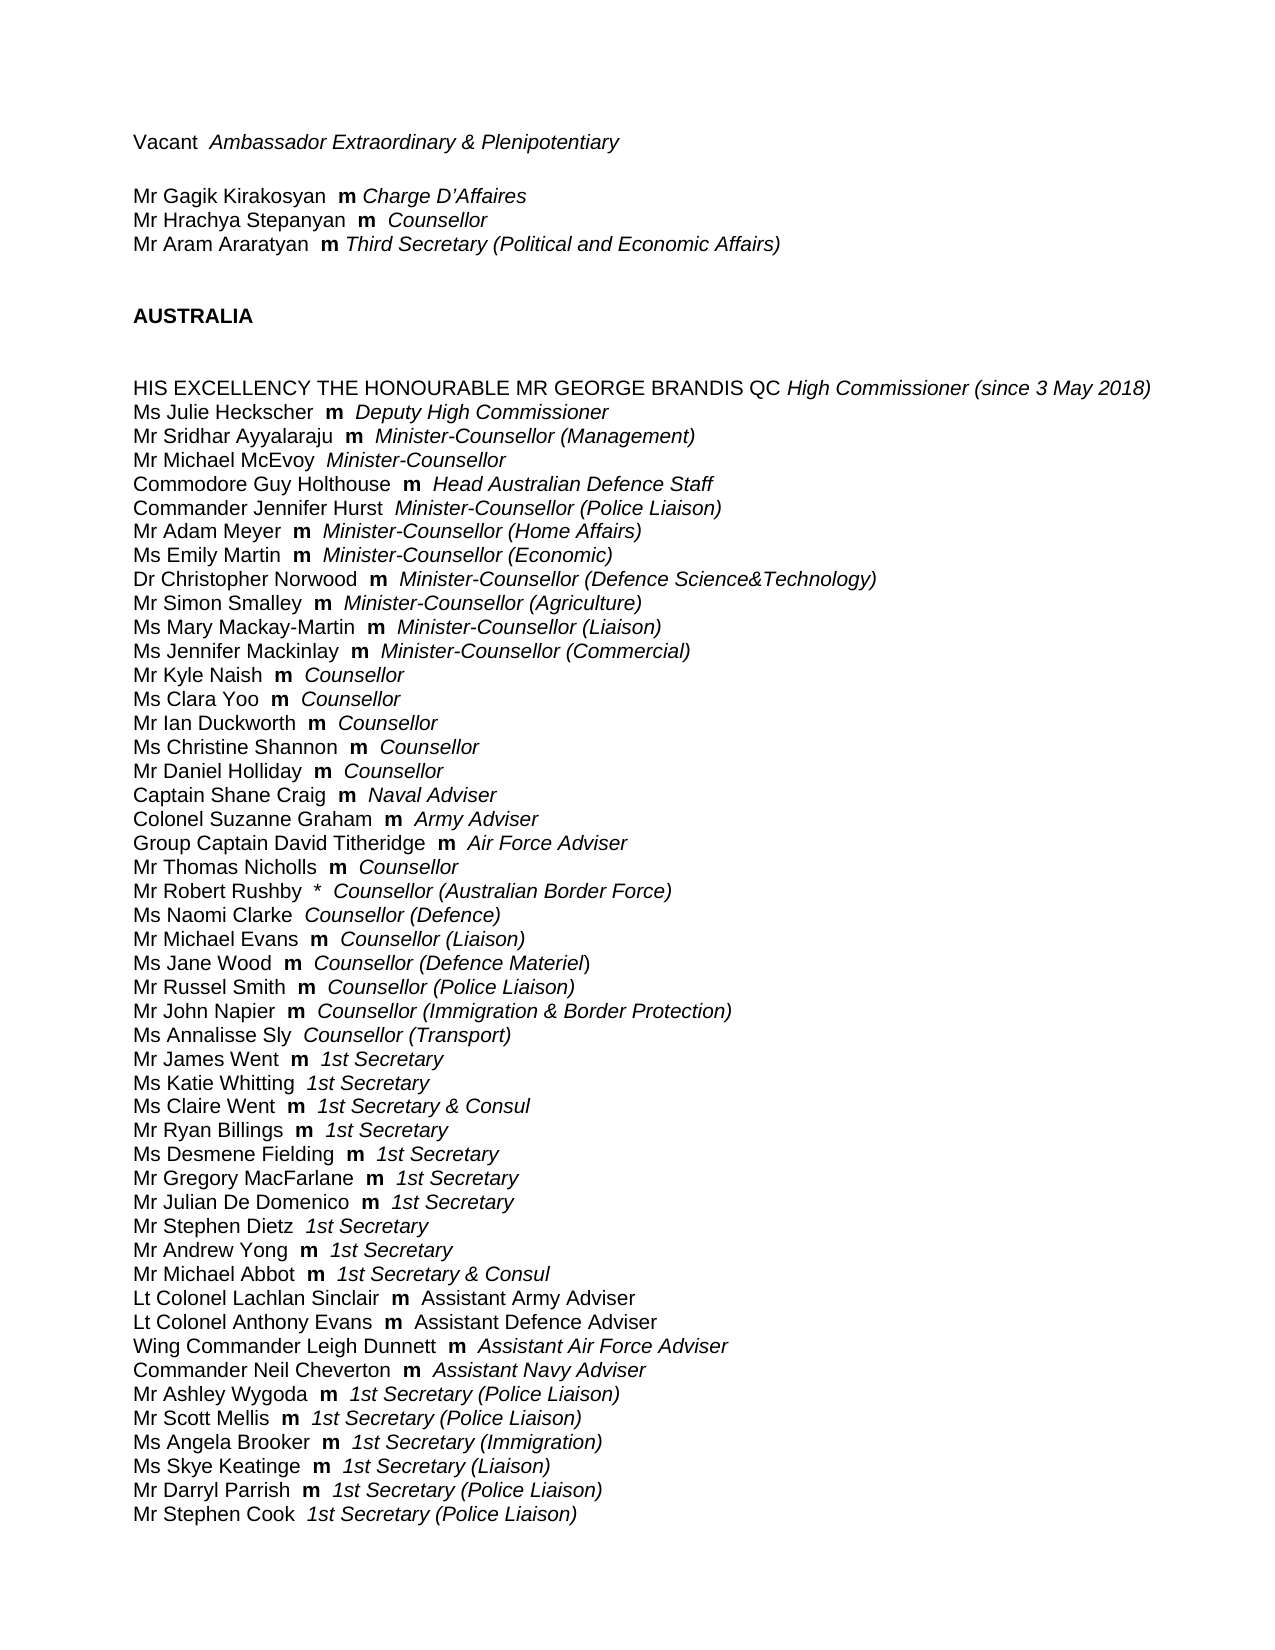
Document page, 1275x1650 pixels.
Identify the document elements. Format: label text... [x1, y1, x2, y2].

text Lt Colonel Anthony Evans m Assistant Defence Adviser [133, 1310, 1181, 1334]
text Mr Stephen Cook 1st Secretary (Police Liaison) [133, 1502, 1181, 1526]
text Ms Emily Martin m Minister-Counsellor (Economic) [133, 543, 1181, 567]
text Ms Clara Yoo m Counsellor [133, 687, 1181, 711]
text Mr Robert Rushby * Counsellor (Australian Border Force) [133, 879, 1181, 903]
text Ms Naomi Clarke Counsellor (Defence) [133, 903, 1181, 927]
text Mr Ashley Wygoda m 1st Secretary (Police Liaison) [133, 1382, 1181, 1406]
text Mr Michael Abbot m 1st Secretary & Consul [133, 1262, 1181, 1286]
text Commander Neil Cheverton m Assistant Navy Adviser [133, 1358, 1181, 1382]
text Dr Christopher Norwood m Minister-Counsellor (Defence Science&Technology) [133, 567, 1181, 591]
text Ms Christine Shannon m Counsellor [133, 735, 1181, 759]
text Vacant Ambassador Extraordinary & Plenipotentiary [133, 129, 1181, 153]
text Ms Mary Mackay-Martin m Minister-Counsellor (Liaison) [133, 615, 1181, 639]
text Mr Simon Smalley m Minister-Counsellor (Agriculture) [133, 591, 1181, 615]
text Mr Scott Mellis m 1st Secretary (Police Liaison) [133, 1406, 1181, 1430]
text Mr Gregory MacFarlane m 1st Secretary [133, 1166, 1181, 1190]
text Mr Russel Smith m Counsellor (Police Liaison) [133, 974, 1181, 998]
text Mr Ryan Billings m 1st Secretary [133, 1118, 1181, 1142]
text Commander Jennifer Hurst Minister-Counsellor (Police Liaison) [133, 495, 1181, 519]
text Ms Katie Whitting 1st Secretary [133, 1070, 1181, 1094]
text Mr Adam Meyer m Minister-Counsellor (Home Affairs) [133, 519, 1181, 543]
text Ms Annalisse Sly Counsellor (Transport) [133, 1022, 1181, 1046]
text Ms Jennifer Mackinlay m Minister-Counsellor (Commercial) [133, 639, 1181, 663]
text Ms Desmene Fielding m 1st Secretary [133, 1142, 1181, 1166]
text Mr Aram Araratyan m Third Secretary (Political and Economic Affairs) [133, 232, 1181, 256]
text Ms Julie Heckscher m Deputy High Commissioner [133, 399, 1181, 423]
text Commodore Guy Holthouse m Head Australian Defence Staff [133, 471, 1181, 495]
text Mr Daniel Holliday m Counsellor [133, 759, 1181, 783]
text Mr Stephen Dietz 1st Secretary [133, 1214, 1181, 1238]
text Mr John Napier m Counsellor (Immigration & Border Protection) [133, 998, 1181, 1022]
text Mr Gagik Kirakosyan m Charge D’Affaires [133, 184, 1181, 208]
text Mr Thomas Nicholls m Counsellor [133, 855, 1181, 879]
text Mr Julian De Domenico m 1st Secretary [133, 1190, 1181, 1214]
text HIS EXCELLENCY THE HONOURABLE MR GEORGE BRANDIS QC High Commissioner (since 3 May 2018) [133, 376, 1181, 399]
text Wing Commander Leigh Dunnett m Assistant Air Force Adviser [133, 1334, 1181, 1358]
text Ms Jane Wood m Counsellor (Defence Materiel) [133, 951, 1181, 974]
text Lt Colonel Lachlan Sinclair m Assistant Army Adviser [133, 1286, 1181, 1310]
text Mr Hrachya Stepanyan m Counsellor [133, 208, 1181, 232]
text Ms Claire Went m 1st Secretary & Consul [133, 1094, 1181, 1118]
text Mr Kyle Naish m Counsellor [133, 663, 1181, 687]
text AUSTRALIA [133, 304, 1181, 328]
text Colonel Suzanne Graham m Army Adviser [133, 807, 1181, 831]
text Mr Andrew Yong m 1st Secretary [133, 1238, 1181, 1262]
text Mr Michael Evans m Counsellor (Liaison) [133, 927, 1181, 951]
text Captain Shane Craig m Naval Adviser [133, 783, 1181, 807]
text Mr Sridhar Ayyalaraju m Minister-Counsellor (Management) [133, 423, 1181, 447]
text Ms Skye Keatinge m 1st Secretary (Liaison) [133, 1454, 1181, 1478]
text Mr James Went m 1st Secretary [133, 1046, 1181, 1070]
text Mr Darryl Parrish m 1st Secretary (Police Liaison) [133, 1478, 1181, 1502]
text Ms Angela Brooker m 1st Secretary (Immigration) [133, 1430, 1181, 1454]
text Group Captain David Titheridge m Air Force Adviser [133, 831, 1181, 855]
text Mr Ian Duckworth m Counsellor [133, 711, 1181, 735]
text Mr Michael McEvoy Minister-Counsellor [133, 447, 1181, 471]
